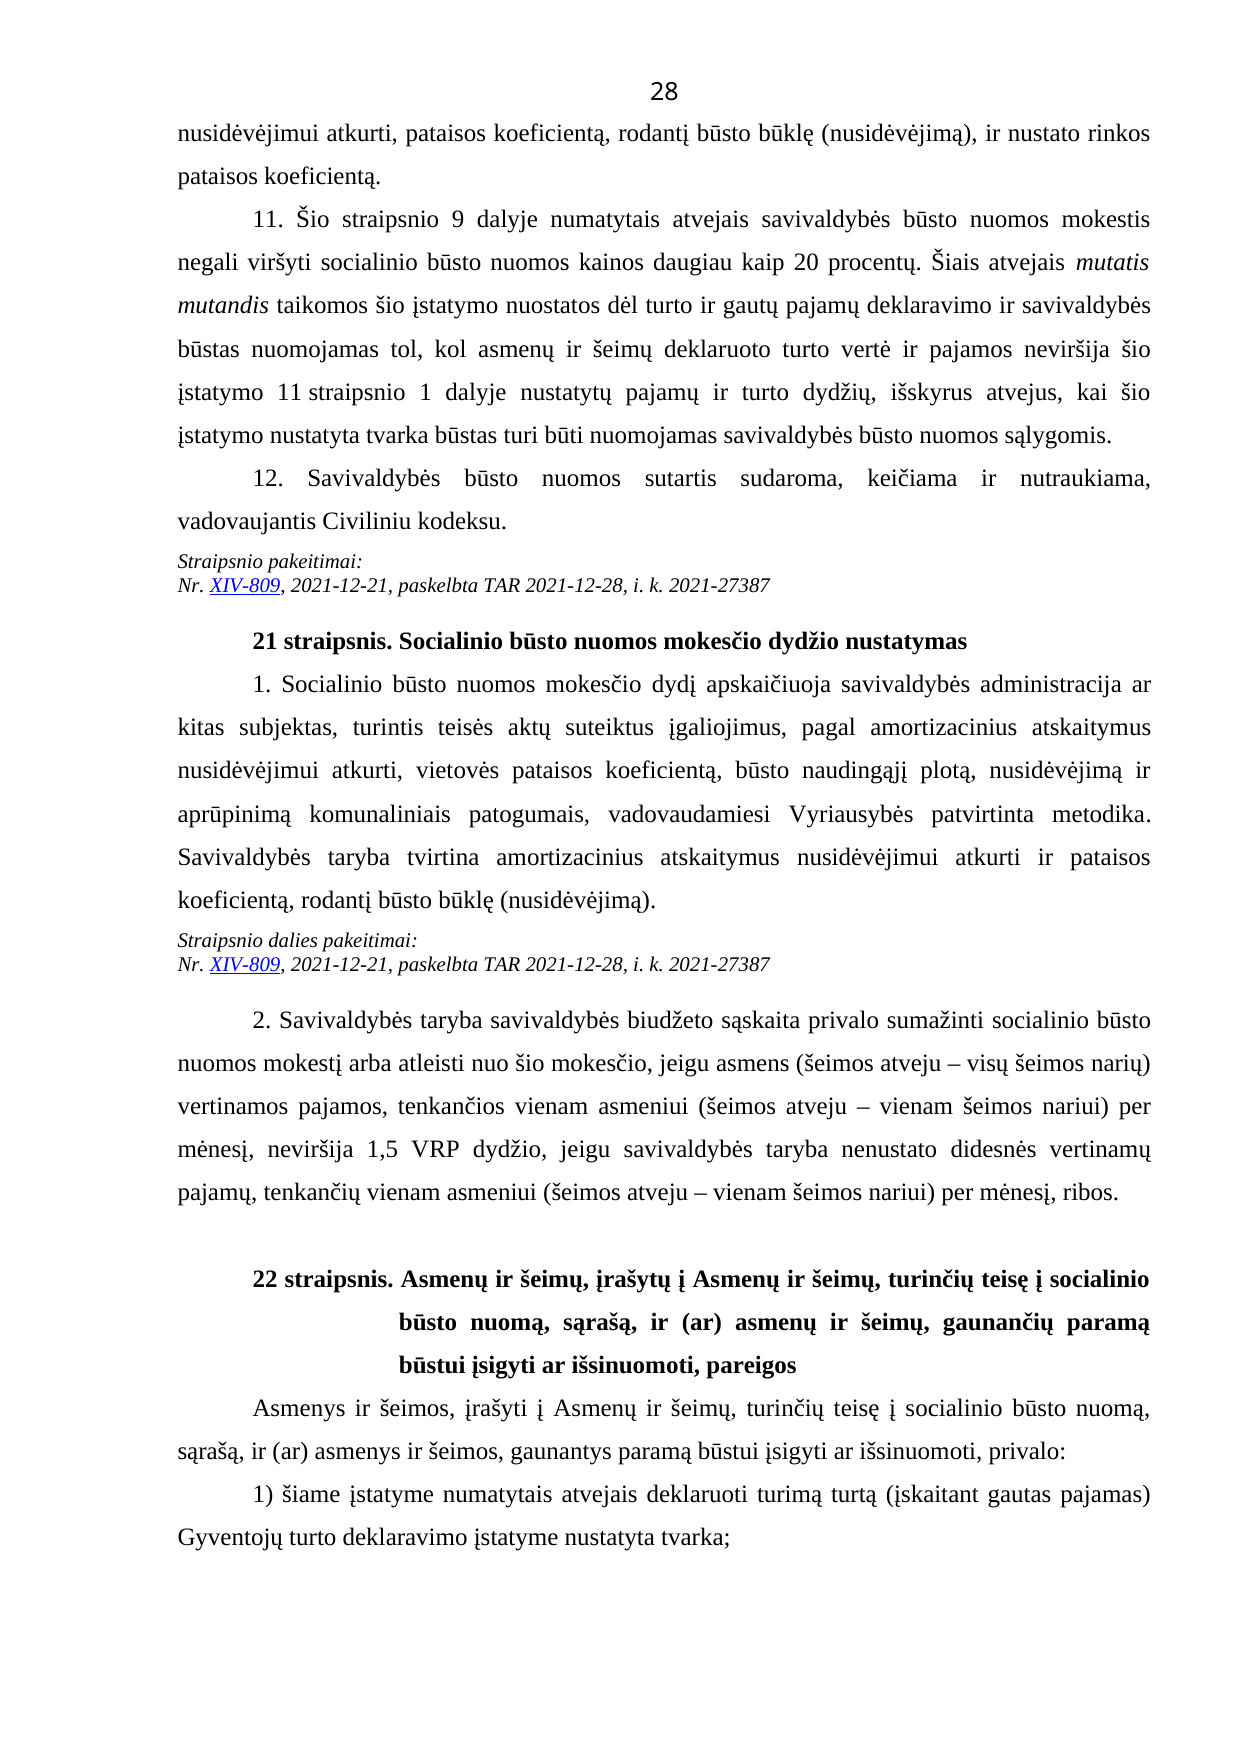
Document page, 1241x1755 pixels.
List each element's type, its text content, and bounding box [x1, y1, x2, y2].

text 11. Šio straipsnio 9 dalyje numatytais atvejais savivaldybės būsto nuomos mokestis negali viršyti socialinio būsto nuomos kainos daugiau kaip 20 procentų. Šiais atvejais mutatis mutandis taikomos šio įstatymo nuostatos dėl turto ir gautų pajamų deklaravimo ir savivaldybės būstas nuomojamas tol, kol asmenų ir šeimų deklaruoto turto vertė ir pajamos neviršija šio įstatymo 11 straipsnio 1 dalyje nustatytų pajamų ir turto dydžių, išskyrus atvejus, kai šio įstatymo nustatyta tvarka būstas turi būti nuomojamas savivaldybės būsto nuomos sąlygomis. [177, 204, 1152, 449]
text 22 straipsnis. Asmenų ir šeimų, įrašytų į Asmenų ir šeimų, turinčių teisę į socialinio būsto nuomą, sąrašą, ir (ar) asmenų ir šeimų, gaunančių paramą būstui įsigyti ar išsinuomoti, pareigos [252, 1264, 1152, 1379]
text 12. Savivaldybės būsto nuomos sutartis sudaroma, keičiama ir nutraukiama, vadovaujantis Civiliniu kodeksu. [177, 463, 1152, 535]
text Straipsnio dalies pakeitimai: [177, 928, 1152, 952]
text Asmenys ir šeimos, įrašyti į Asmenų ir šeimų, turinčių teisę į socialinio būsto nuomą, sąrašą, ir (ar) asmenys ir šeimos, gaunantys paramą būstui įsigyti ar išsinuomoti, privalo: [177, 1393, 1152, 1465]
text 1. Socialinio būsto nuomos mokesčio dydį apskaičiuoja savivaldybės administracija ar kitas subjektas, turintis teisės aktų suteiktus įgaliojimus, pagal amortizacinius atskaitymus nusidėvėjimui atkurti, vietovės pataisos koeficientą, būsto naudingąjį plotą, nusidėvėjimą ir aprūpinimą komunaliniais patogumais, vadovaudamiesi Vyriausybės patvirtinta metodika. Savivaldybės taryba tvirtina amortizacinius atskaitymus nusidėvėjimui atkurti ir pataisos koeficientą, rodantį būsto būklę (nusidėvėjimą). [177, 669, 1152, 914]
text 1) šiame įstatyme numatytais atvejais deklaruoti turimą turtą (įskaitant gautas pajamas) Gyventojų turto deklaravimo įstatyme nustatyta tvarka; [177, 1479, 1152, 1551]
text nusidėvėjimui atkurti, pataisos koeficientą, rodantį būsto būklę (nusidėvėjimą), ir nustato rinkos pataisos koeficientą. [177, 118, 1152, 190]
text Straipsnio pakeitimai: [177, 549, 1152, 573]
text 21 straipsnis. Socialinio būsto nuomos mokesčio dydžio nustatymas [177, 626, 1152, 655]
text Nr. XIV-809, 2021-12-21, paskelbta TAR 2021-12-28, i. k. 2021-27387 [177, 952, 1152, 976]
text Nr. XIV-809, 2021-12-21, paskelbta TAR 2021-12-28, i. k. 2021-27387 [177, 573, 1152, 597]
text 2. Savivaldybės taryba savivaldybės biudžeto sąskaita privalo sumažinti socialinio būsto nuomos mokestį arba atleisti nuo šio mokesčio, jeigu asmens (šeimos atveju – visų šeimos narių) vertinamos pajamos, tenkančios vienam asmeniui (šeimos atveju – vienam šeimos nariui) per mėnesį, neviršija 1,5 VRP dydžio, jeigu savivaldybės taryba nenustato didesnės vertinamų pajamų, tenkančių vienam asmeniui (šeimos atveju – vienam šeimos nariui) per mėnesį, ribos. [177, 1005, 1152, 1206]
